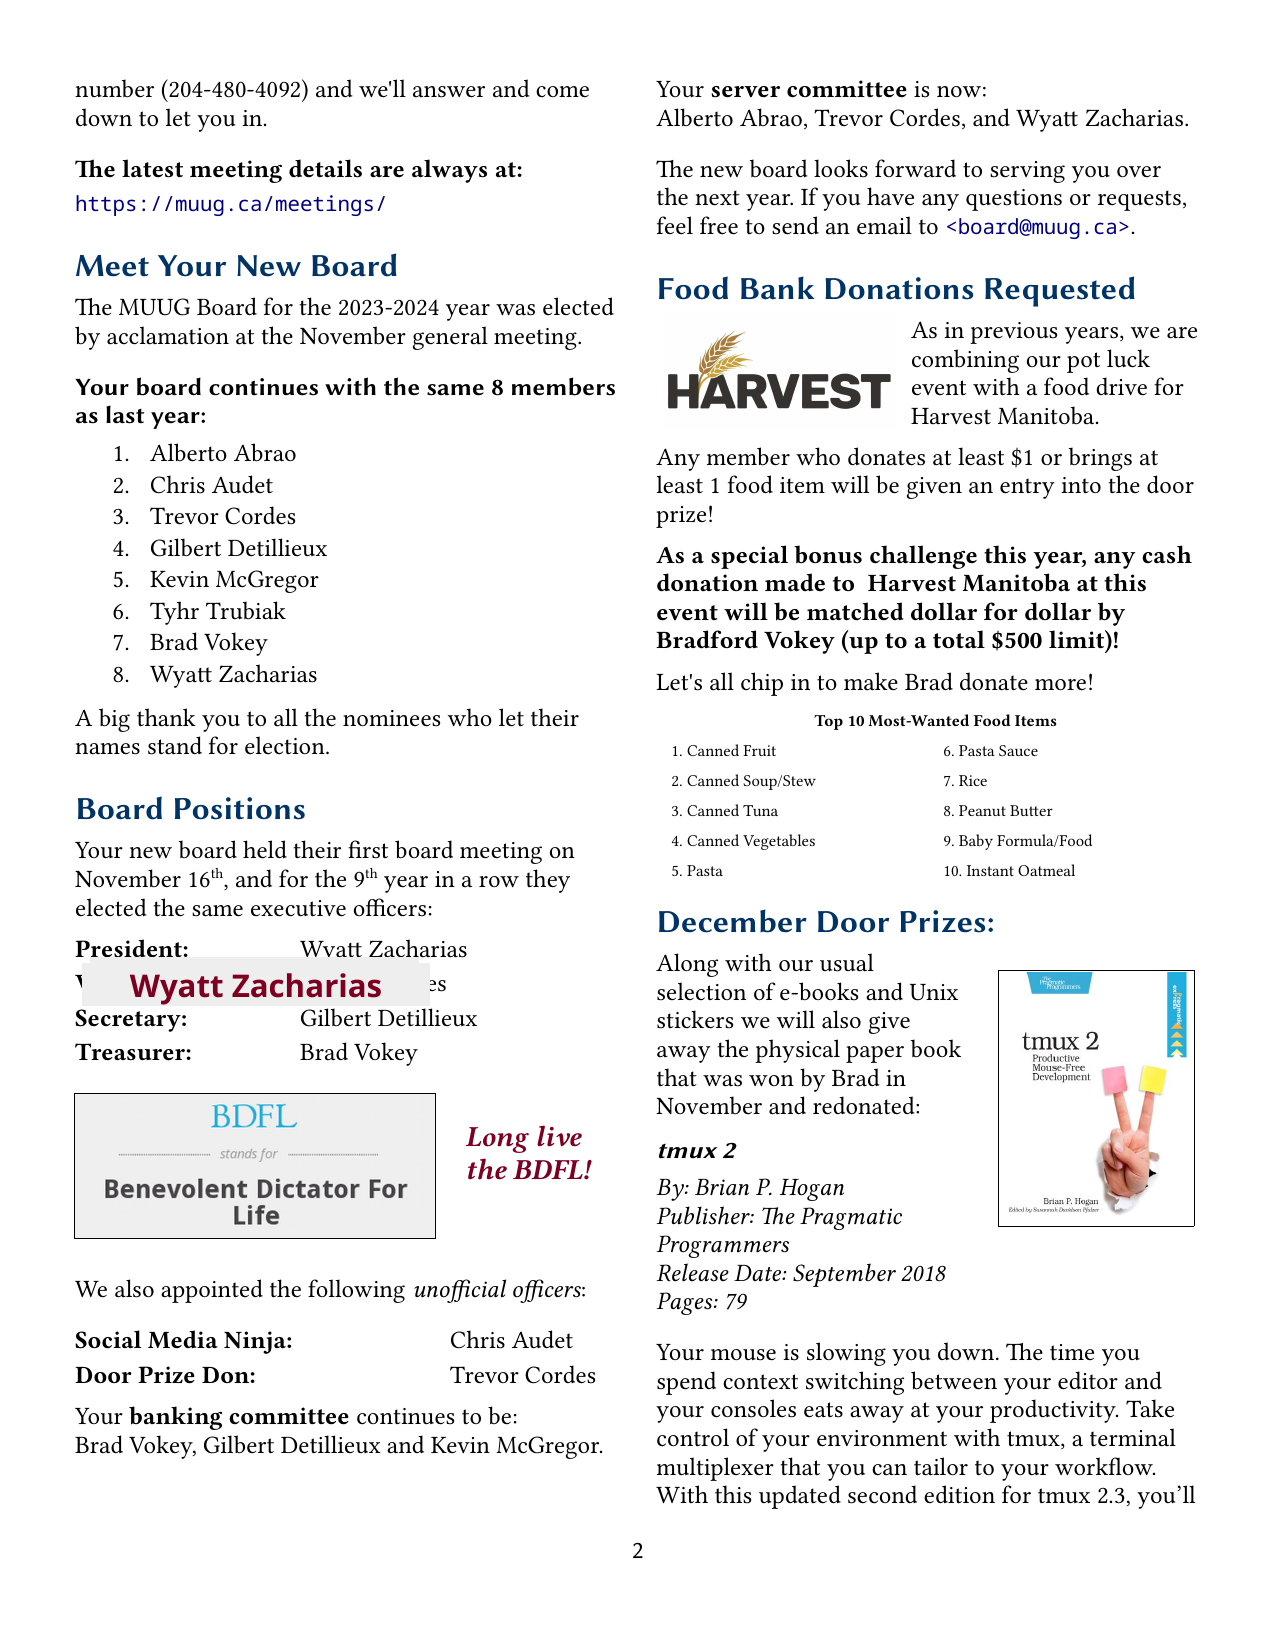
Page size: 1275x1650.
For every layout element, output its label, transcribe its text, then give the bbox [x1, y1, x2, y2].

list Gilbert Detillieux [112, 534, 619, 562]
table_cell 3. Canned Tuna [656, 799, 928, 828]
text The new board looks forward to serving you over the next year. If you have any questions or requests, feel free to send an email to <board@muug.ca>. [656, 154, 1200, 240]
subtitle December Door Prizes: [656, 903, 1200, 940]
subtitle Your board continues with the same 8 members as last year: [75, 373, 619, 430]
text The latest meeting details are always at: [75, 154, 619, 183]
text Your new board held their first board meeting on November 16th, and for the 9th year in a row they elected the same executive officers: [75, 836, 619, 922]
table_header Top 10 Most-Wanted Food Items [656, 709, 1200, 738]
list Wyatt Zacharias [112, 660, 619, 688]
text A big thank you to all the nominees who let their names stand for election. [75, 703, 619, 761]
text Wyatt Zacharias [82, 963, 430, 1006]
table_cell 8. Peanut Butter [928, 799, 1200, 828]
table_cell 1. Canned Fruit [656, 739, 928, 768]
text number (204-480-4092) and we'll answer and come down to let you in. [75, 75, 619, 132]
list Chris Audet [112, 471, 619, 499]
list Trevor Cordes [112, 502, 619, 531]
table_cell 4. Canned Vegetables [656, 829, 928, 858]
table_cell 6. Pasta Sauce [928, 739, 1200, 768]
subtitle [1195, 1136, 1200, 1164]
table_cell 2. Canned Soup/Stew [656, 769, 928, 798]
text Any member who donates at least $1 or brings at least 1 food item will be given an entry into the door prize! [656, 443, 1200, 528]
table_cell 5. Pasta [656, 859, 928, 888]
text Vice-President: Trevor Cordes [430, 969, 619, 998]
text Treasurer: Brad Vokey [75, 1038, 619, 1067]
picture [1001, 972, 1191, 1223]
text By: Brian P. Hogan Publisher: The Pragmatic Programmers Release Date: September 2018 Pages: 79 [656, 1173, 1200, 1316]
text The MUUG Board for the 2023-2024 year was elected by acclamation at the November general meeting. [75, 293, 619, 351]
subtitle tmux 2 [656, 1136, 998, 1164]
text As in previous years, we are combining our pot luck event with a food drive for Harvest Manitoba. [656, 316, 1200, 430]
list Alberto Abrao [112, 439, 619, 468]
subtitle Board Positions [75, 791, 619, 827]
text Social Media Ninja: Chris Audet [75, 1326, 619, 1355]
subtitle Food Bank Donations Requested [656, 270, 1200, 307]
text Your mouse is slowing you down. The time you spend context switching between your editor and your consoles eats away at your productivity. Take control of your environment with tmux, a terminal multiplexer that you can tailor to your workflow. With this updated second edition for tmux 2.3, you’ll [656, 1338, 1200, 1509]
text Long live the BDFL! [436, 1120, 619, 1187]
text Wyatt Zacharias [90, 957, 419, 963]
text Along with our usual selection of e-books and Unix stickers we will also give away the physical paper book that was won by Brad in November and redonated: [656, 949, 1200, 1121]
text Your banking committee continues to be: Brad Vokey, Gilbert Detillieux and Kevin McGregor. [75, 1402, 619, 1459]
text Secretary: Gilbert Detillieux [75, 1004, 619, 1032]
subtitle https://muug.ca/meetings/ [75, 189, 619, 218]
text [999, 971, 1194, 1226]
list Tyhr Trubiak [112, 597, 619, 625]
text We also appointed the following unofficial officers: [75, 1275, 619, 1304]
subtitle Meet Your New Board [75, 248, 619, 284]
picture [75, 1094, 435, 1238]
text Your server committee is now: Alberto Abrao, Trevor Cordes, and Wyatt Zacharias. [656, 75, 1200, 132]
table_cell 7. Rice [928, 769, 1200, 798]
list Kevin McGregor [112, 565, 619, 594]
text Let's all chip in to make Brad donate more! [656, 667, 1200, 696]
text Door Prize Don: Trevor Cordes [75, 1361, 619, 1389]
text President: Wyatt Zacharias [75, 934, 619, 963]
picture [661, 313, 896, 428]
list Brad Vokey [112, 628, 619, 657]
table_cell 10. Instant Oatmeal [928, 859, 1200, 888]
text As a special bonus challenge this year, any cash donation made to Harvest Manitoba at this event will be matched dollar for dollar by Bradford Vokey (up to a total $500 limit)! [656, 541, 1200, 655]
table_cell 9. Baby Formula/Food [928, 829, 1200, 858]
